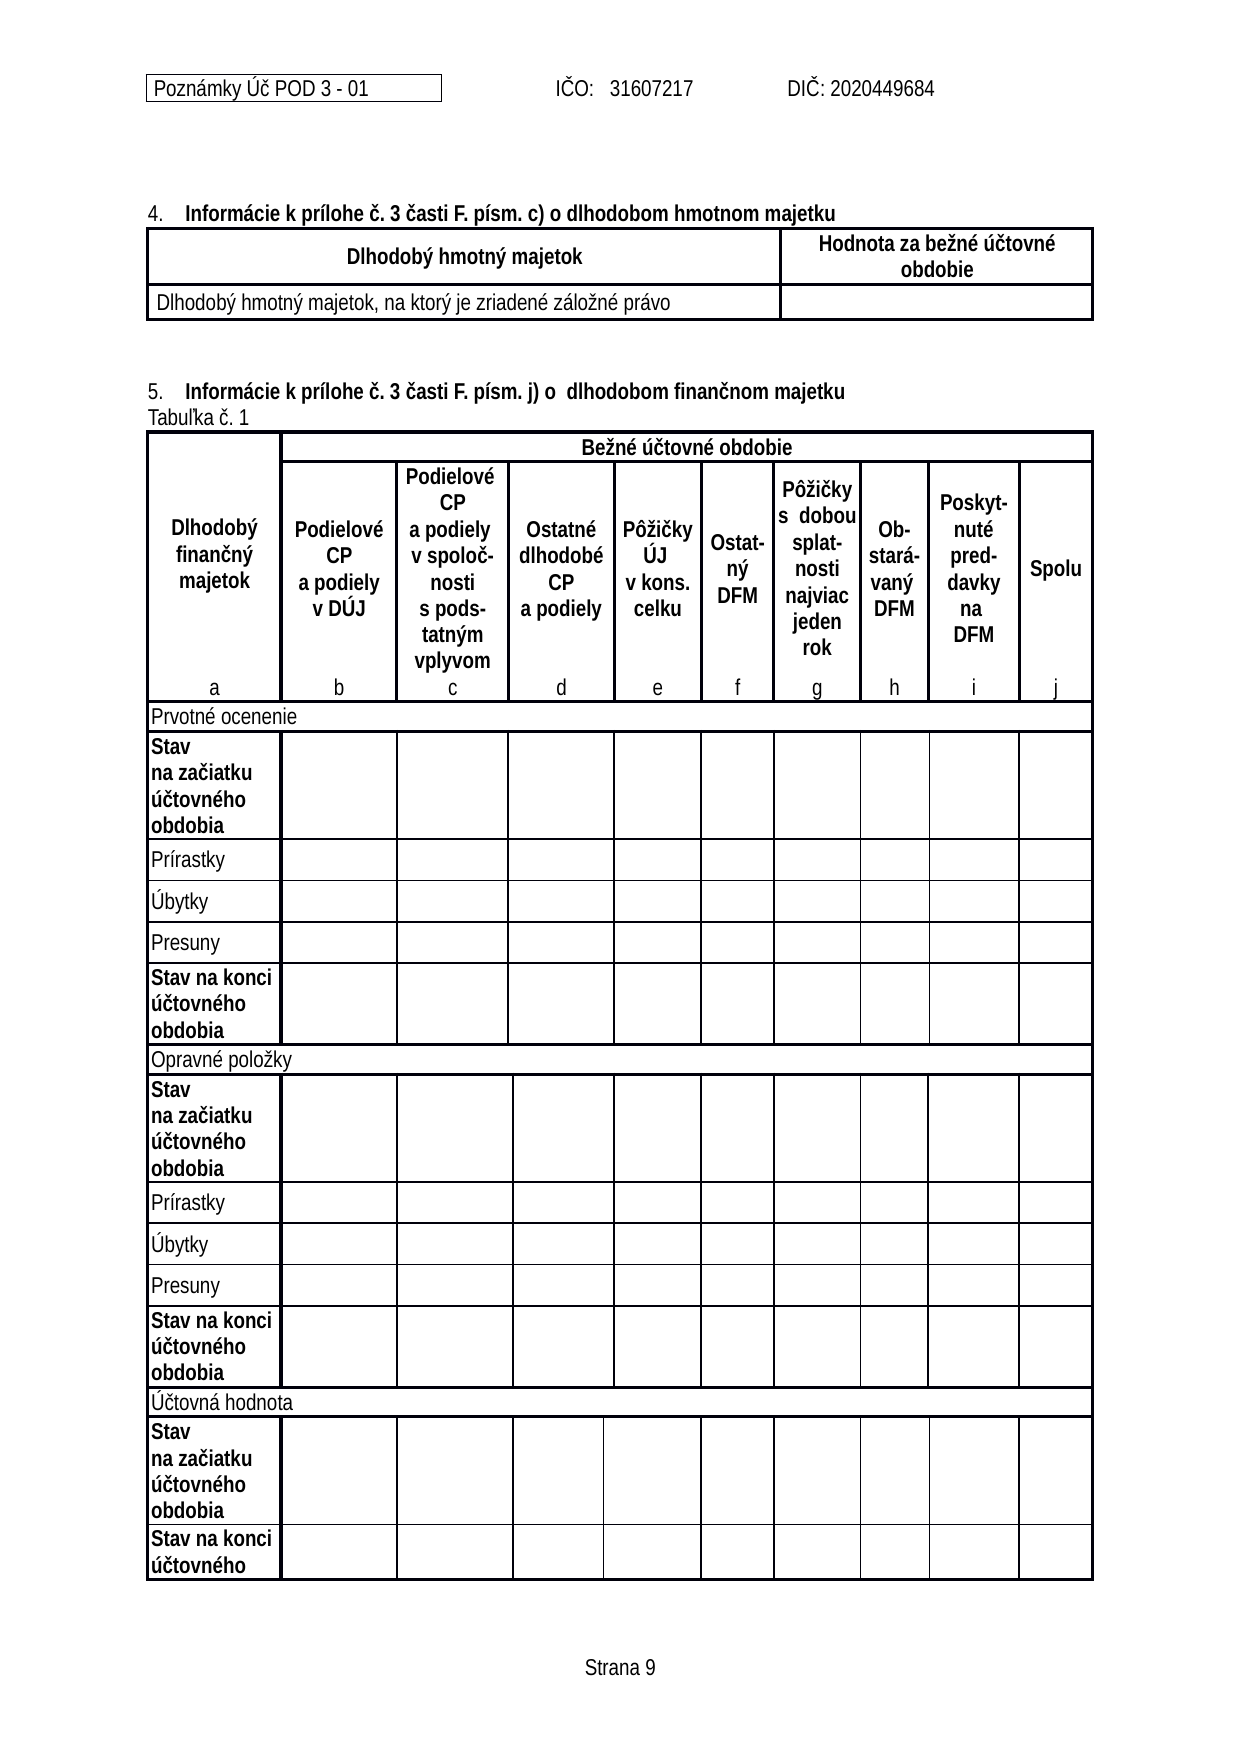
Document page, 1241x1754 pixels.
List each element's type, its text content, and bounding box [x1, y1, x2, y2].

table_cell [283, 840, 396, 879]
table_cell [1020, 1183, 1091, 1222]
table_cell [861, 1525, 929, 1578]
table_cell Stav na začiatku účtovného obdobia [149, 1076, 279, 1181]
table_cell [782, 286, 1091, 318]
table_cell [929, 1076, 1018, 1181]
table_cell [514, 1307, 613, 1386]
table_cell [509, 923, 613, 962]
table_cell Prvotné ocenenie [149, 703, 1091, 730]
table_cell [398, 881, 507, 921]
table_cell c [398, 674, 507, 700]
table_cell Stav na začiatku účtovného obdobia [149, 733, 279, 838]
table_cell [775, 1525, 860, 1578]
table_cell [702, 1076, 773, 1181]
table_cell [615, 1265, 700, 1305]
table_cell [929, 1307, 1018, 1386]
table_cell [514, 1076, 613, 1181]
table_header Hodnota za bežné účtovné obdobie [782, 230, 1091, 283]
table_cell Účtovná hodnota [149, 1389, 1091, 1415]
table_cell [398, 1307, 512, 1386]
table_cell [702, 1525, 773, 1578]
table_cell [702, 1183, 773, 1222]
table_cell Podielové CP a podiely v spoloč-nosti s pods-tatným vplyvom [398, 463, 507, 674]
table_cell [283, 1076, 396, 1181]
table_cell Prírastky [149, 840, 279, 879]
table_cell [398, 1224, 512, 1264]
table_cell [775, 1307, 860, 1386]
table_cell [1020, 923, 1091, 962]
table_cell Pôžičky ÚJ v kons. celku [616, 463, 700, 674]
table_cell [930, 1418, 1018, 1524]
table_cell [930, 840, 1018, 879]
table_cell [702, 881, 773, 921]
table_cell [775, 840, 860, 879]
table_cell [775, 881, 860, 921]
table_cell h [862, 674, 927, 700]
table_cell [283, 1307, 396, 1386]
table_cell [615, 1224, 700, 1264]
table_cell Pôžičky s dobou splat-nosti najviac jeden rok [775, 463, 859, 674]
table_cell [615, 1183, 700, 1222]
table_cell [398, 923, 507, 962]
table_cell [861, 1224, 927, 1264]
table_cell [615, 1307, 700, 1386]
table_cell d [510, 674, 613, 700]
table_cell [604, 1525, 700, 1578]
table_cell [514, 1183, 613, 1222]
table_cell e [616, 674, 700, 700]
table_cell [861, 923, 929, 962]
table_cell Stav na konci účtovného obdobia [149, 1307, 279, 1386]
table_cell Dlhodobý hmotný majetok, na ktorý je zriadené záložné právo [149, 286, 779, 318]
table_cell [615, 881, 700, 921]
table_cell [398, 1076, 512, 1181]
table_cell [861, 964, 929, 1043]
table_cell [930, 923, 1018, 962]
table_cell [861, 1183, 927, 1222]
table_cell [702, 1418, 773, 1524]
table_cell [1020, 733, 1091, 838]
table_cell [775, 1224, 860, 1264]
table_cell a [149, 674, 279, 700]
table_cell [775, 964, 860, 1043]
table_cell Presuny [149, 1265, 279, 1305]
table_cell [514, 1418, 603, 1524]
table_cell Poskyt-nuté pred-davky na DFM [930, 463, 1018, 674]
table_cell Stav na konci účtovného obdobia [149, 964, 279, 1043]
table_cell [929, 1265, 1018, 1305]
table_cell [702, 840, 773, 879]
table_cell [398, 964, 507, 1043]
table_cell [1020, 1224, 1091, 1264]
table_cell [861, 1265, 927, 1305]
table_cell [775, 1418, 860, 1524]
table_cell [283, 923, 396, 962]
table_cell [861, 840, 929, 879]
table_cell [398, 1265, 512, 1305]
table_cell b [283, 674, 395, 700]
table_cell [702, 923, 773, 962]
table_cell [398, 1183, 512, 1222]
table_cell Ob-stará-vaný DFM [862, 463, 927, 674]
table_cell [702, 1307, 773, 1386]
table_cell [283, 964, 396, 1043]
table_cell [1020, 1307, 1091, 1386]
table_cell [615, 923, 700, 962]
table_cell [398, 840, 507, 879]
table_cell [615, 1076, 700, 1181]
table_cell [615, 964, 700, 1043]
table_cell [861, 1307, 927, 1386]
table_cell Úbytky [149, 1224, 279, 1264]
table_cell [775, 923, 860, 962]
table_header Dlhodobý hmotný majetok [149, 230, 779, 283]
table_cell [514, 1525, 603, 1578]
table_cell [604, 1418, 700, 1524]
table_cell [702, 964, 773, 1043]
table_cell [283, 1183, 396, 1222]
table_cell [509, 964, 613, 1043]
table_cell Stav na začiatku účtovného obdobia [149, 1418, 279, 1524]
list Informácie k prílohe č. 3 časti F. písm. c) o dlhodobom hmotnom majetku [148, 200, 1092, 227]
table_cell [1020, 1265, 1091, 1305]
table_cell [930, 881, 1018, 921]
table_cell [283, 1418, 396, 1524]
table_cell [775, 1265, 860, 1305]
table_cell [930, 733, 1018, 838]
table_cell [861, 1076, 927, 1181]
text Tabuľka č. 1 [148, 404, 1092, 430]
table_cell [1020, 840, 1091, 879]
table_cell [930, 964, 1018, 1043]
table_cell Prírastky [149, 1183, 279, 1222]
table_cell [1020, 1076, 1091, 1181]
table_cell [509, 881, 613, 921]
table_cell [861, 733, 929, 838]
table_cell [775, 733, 860, 838]
table_cell i [930, 674, 1018, 700]
table_cell f [703, 674, 772, 700]
table_header Dlhodobý finančný majetok [149, 434, 279, 674]
table_cell [615, 733, 700, 838]
table_cell Ostat-ný DFM [703, 463, 772, 674]
table_cell [514, 1224, 613, 1264]
table_cell [509, 840, 613, 879]
table_cell [283, 881, 396, 921]
table_cell [1020, 1418, 1091, 1524]
table_cell Úbytky [149, 881, 279, 921]
table_cell Ostatné dlhodobé CP a podiely [510, 463, 613, 674]
table_cell j [1021, 674, 1091, 700]
table_cell Opravné položky [149, 1046, 1091, 1072]
table_cell Stav na konci účtovného [149, 1525, 279, 1578]
table_cell Podielové CP a podiely v DÚJ [283, 463, 395, 674]
table_cell [283, 1525, 396, 1578]
table_cell [398, 1418, 512, 1524]
table_cell [1020, 881, 1091, 921]
table_cell [929, 1183, 1018, 1222]
table_cell [283, 1224, 396, 1264]
table_cell [775, 1076, 860, 1181]
table_cell [1020, 1525, 1091, 1578]
table_cell [929, 1224, 1018, 1264]
table_cell [283, 1265, 396, 1305]
table_cell [930, 1525, 1018, 1578]
table_cell [775, 1183, 860, 1222]
table_cell g [775, 674, 859, 700]
table_cell [615, 840, 700, 879]
table_cell [514, 1265, 613, 1305]
table_cell Spolu [1021, 463, 1091, 674]
table_cell [509, 733, 613, 838]
table_cell [702, 1224, 773, 1264]
table_cell [861, 881, 929, 921]
table_cell [702, 733, 773, 838]
table_cell [1020, 964, 1091, 1043]
table_cell [398, 1525, 512, 1578]
table_cell [702, 1265, 773, 1305]
table_cell [283, 733, 396, 838]
title Informácie k prílohe č. 3 časti F. písm. j) o dlhodobom finančnom majetku [148, 378, 1092, 404]
table_header Bežné účtovné obdobie [283, 434, 1091, 460]
table_cell [861, 1418, 929, 1524]
table_cell Presuny [149, 923, 279, 962]
table_cell [398, 733, 507, 838]
